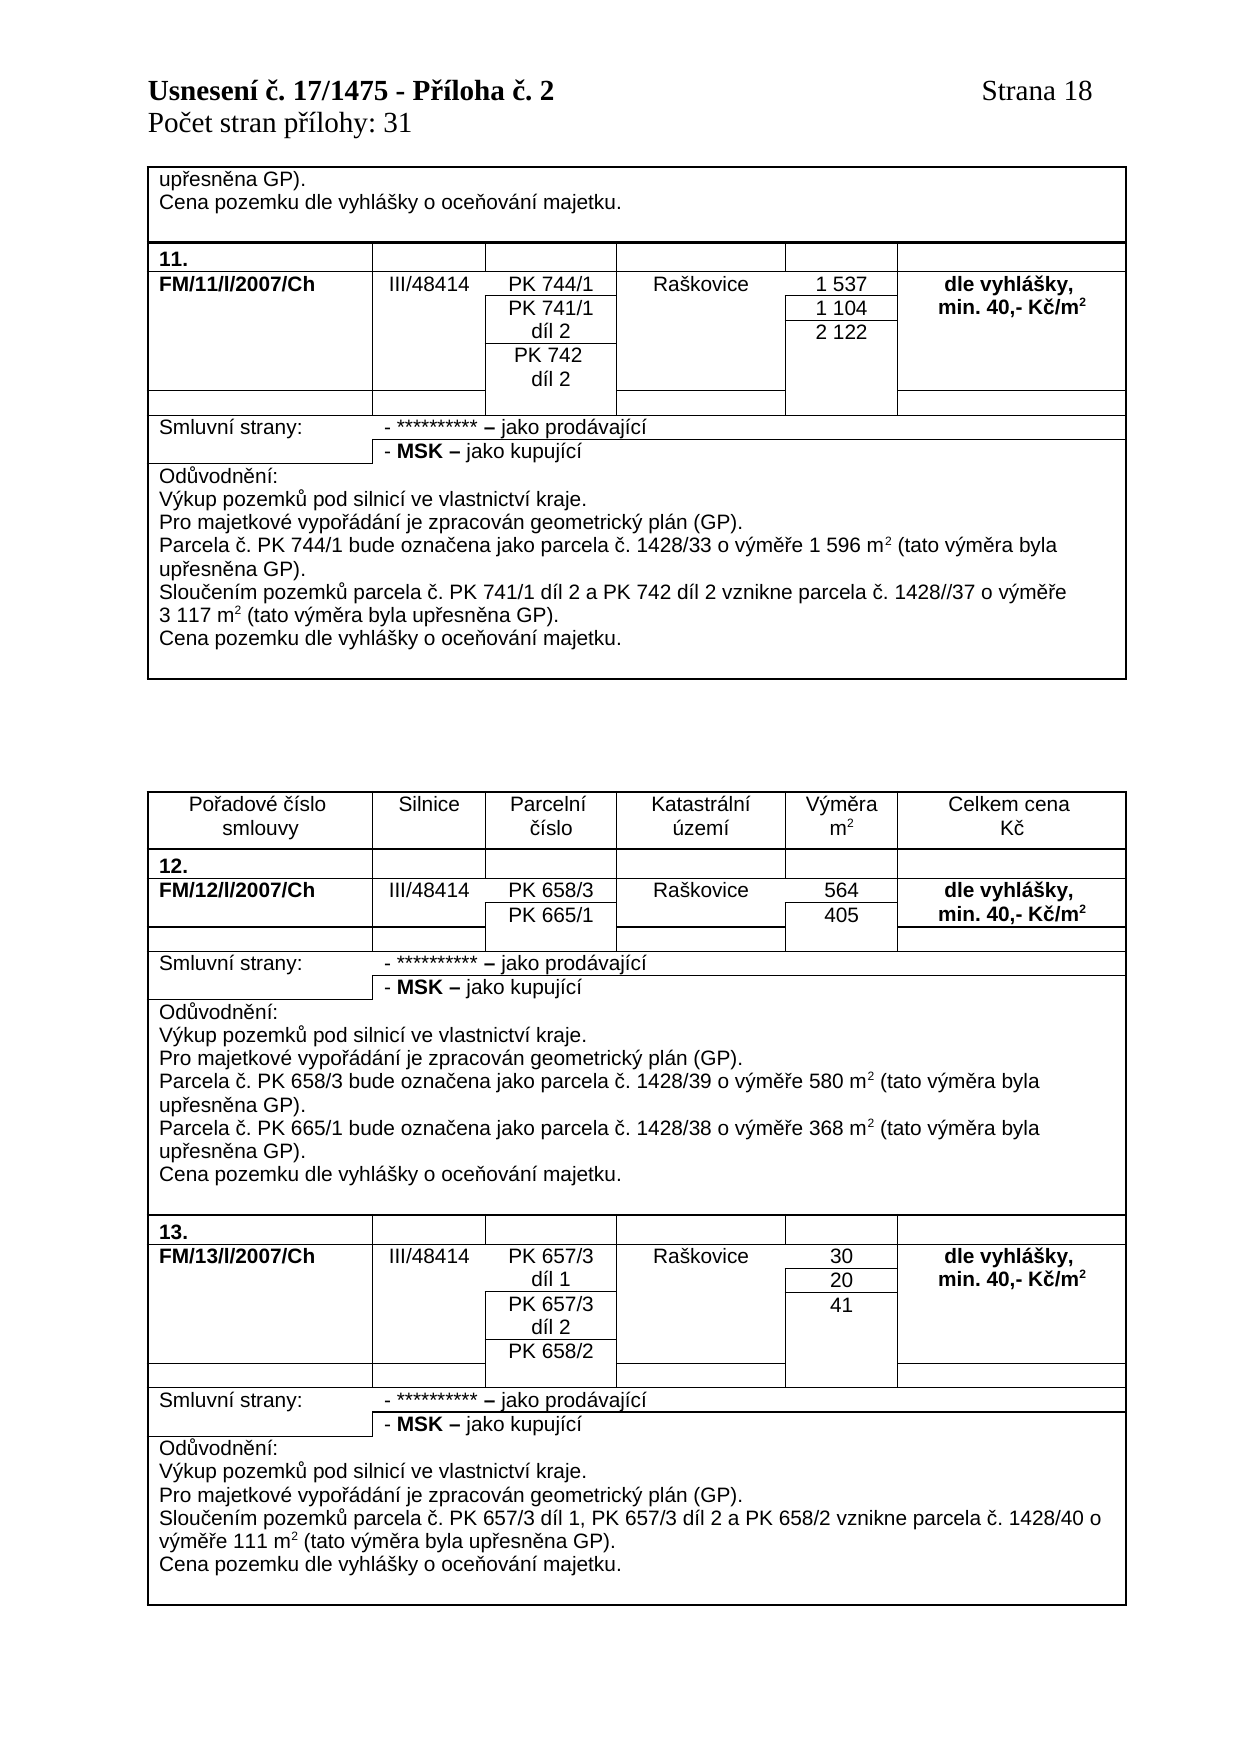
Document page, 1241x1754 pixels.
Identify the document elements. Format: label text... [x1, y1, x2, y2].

table_cell Odůvodnění: Výkup pozemků pod silnicí ve vlastnictví kraje. Pro majetkové vypořádání je zpracován geometrický plán (GP). Parcela č. PK 658/3 bude označena jako parcela č. 1428/39 o výměře 580 m2 (tato výměra byla upřesněna GP). Parcela č. PK 665/1 bude označena jako parcela č. 1428/38 o výměře 368 m2 (tato výměra byla upřesněna GP). Cena pozemku dle vyhlášky o oceňování majetku. [149, 999, 1125, 1214]
table_header Parcelní číslo [486, 793, 616, 848]
table_cell FM/13/l/2007/Ch [149, 1245, 372, 1363]
table_cell [898, 850, 1125, 878]
table_cell Smluvní strany: [149, 952, 373, 999]
table_header PK 657/3 díl 1 [485, 1245, 616, 1291]
table_cell [786, 390, 897, 415]
table_cell [786, 926, 897, 951]
table_cell [486, 1363, 616, 1387]
table_cell FM/11/l/2007/Ch [149, 272, 372, 390]
table_cell PK 742 díl 2 [486, 344, 616, 390]
table_header - ********** – jako prodávající [373, 416, 1125, 439]
table_cell [898, 928, 1125, 951]
table_cell Raškovice [617, 879, 785, 926]
table_cell Raškovice [617, 272, 785, 390]
table_header - ********** – jako prodávající [373, 952, 1125, 975]
table_cell upřesněna GP). Cena pozemku dle vyhlášky o oceňování majetku. [149, 168, 1125, 241]
table_cell [486, 1216, 616, 1243]
table_header Silnice [373, 793, 485, 848]
table_cell Smluvní strany: [149, 416, 373, 463]
table_cell [373, 928, 485, 951]
table_header Výměra m2 [786, 793, 897, 848]
table_cell [373, 1364, 485, 1387]
table_header PK 744/1 [485, 272, 616, 295]
table_cell [373, 391, 485, 415]
table_header 1 537 [785, 272, 897, 295]
table_cell 1 104 [786, 296, 897, 320]
table_cell 405 [786, 903, 897, 926]
table_cell Smluvní strany: [149, 1388, 373, 1436]
table_cell Odůvodnění: Výkup pozemků pod silnicí ve vlastnictví kraje. Pro majetkové vypořádání je zpracován geometrický plán (GP). Sloučením pozemků parcela č. PK 657/3 díl 1, PK 657/3 díl 2 a PK 658/2 vznikne parcela č. 1428/40 o výměře 111 m2 (tato výměra byla upřesněna GP). Cena pozemku dle vyhlášky o oceňování majetku. [149, 1436, 1125, 1604]
table_cell [617, 850, 785, 878]
table_cell [898, 244, 1125, 271]
table_header - ********** – jako prodávající [373, 1388, 1125, 1411]
table_cell [486, 244, 616, 271]
table_cell PK 657/3 díl 2 [486, 1292, 616, 1338]
table_cell [486, 390, 616, 415]
table_cell [786, 244, 897, 271]
table_cell [898, 1364, 1125, 1387]
table_cell Odůvodnění: Výkup pozemků pod silnicí ve vlastnictví kraje. Pro majetkové vypořádání je zpracován geometrický plán (GP). Parcela č. PK 744/1 bude označena jako parcela č. 1428/33 o výměře 1 596 m2 (tato výměra byla upřesněna GP). Sloučením pozemků parcela č. PK 741/1 díl 2 a PK 742 díl 2 vznikne parcela č. 1428//37 o výměře 3 117 m2 (tato výměra byla upřesněna GP). Cena pozemku dle vyhlášky o oceňování majetku. [149, 463, 1125, 678]
table_cell 11. [149, 244, 372, 271]
table_header PK 658/3 [485, 879, 616, 902]
table_cell III/48414 [373, 272, 485, 390]
table_cell [617, 1364, 785, 1387]
table_cell [786, 850, 897, 878]
table_cell PK 658/2 [486, 1340, 616, 1363]
table_cell III/48414 [373, 879, 485, 926]
table_cell [617, 928, 785, 951]
table_cell [486, 926, 616, 951]
table_cell [373, 244, 485, 271]
table_cell [149, 928, 372, 951]
table_cell 13. [149, 1216, 372, 1243]
table_header 30 [785, 1245, 897, 1268]
table_cell dle vyhlášky, min. 40,- Kč/m2 [898, 272, 1125, 390]
table_cell PK 665/1 [486, 903, 616, 926]
table_cell [786, 1216, 897, 1243]
table_cell [149, 391, 372, 415]
table_cell PK 741/1 díl 2 [486, 296, 616, 343]
table_cell 41 [786, 1293, 897, 1363]
table_cell - MSK – jako kupující [373, 440, 1125, 463]
table_cell [898, 391, 1125, 415]
table_cell [898, 1216, 1125, 1243]
table_header Katastrální území [617, 793, 785, 848]
table_cell III/48414 [373, 1245, 485, 1363]
table_cell [617, 391, 785, 415]
table_cell [373, 850, 485, 878]
table_header Celkem cena Kč [898, 793, 1125, 848]
table_cell [617, 244, 785, 271]
table_cell 20 [786, 1269, 897, 1292]
table_header Pořadové číslo smlouvy [149, 793, 372, 848]
table_cell [149, 1364, 372, 1387]
table_cell - MSK – jako kupující [373, 1413, 1125, 1436]
table_cell [373, 1216, 485, 1243]
table_cell FM/12/l/2007/Ch [149, 879, 372, 926]
table_cell dle vyhlášky, min. 40,- Kč/m2 [898, 1245, 1125, 1363]
table_cell [486, 850, 616, 878]
table_cell 2 122 [786, 321, 897, 390]
table_cell Raškovice [617, 1245, 785, 1363]
table_header 564 [785, 879, 897, 902]
table_cell [617, 1216, 785, 1243]
table_cell - MSK – jako kupující [373, 976, 1125, 999]
table_cell [786, 1363, 897, 1387]
table_cell dle vyhlášky, min. 40,- Kč/m2 [898, 879, 1125, 926]
table_cell 12. [149, 850, 372, 878]
